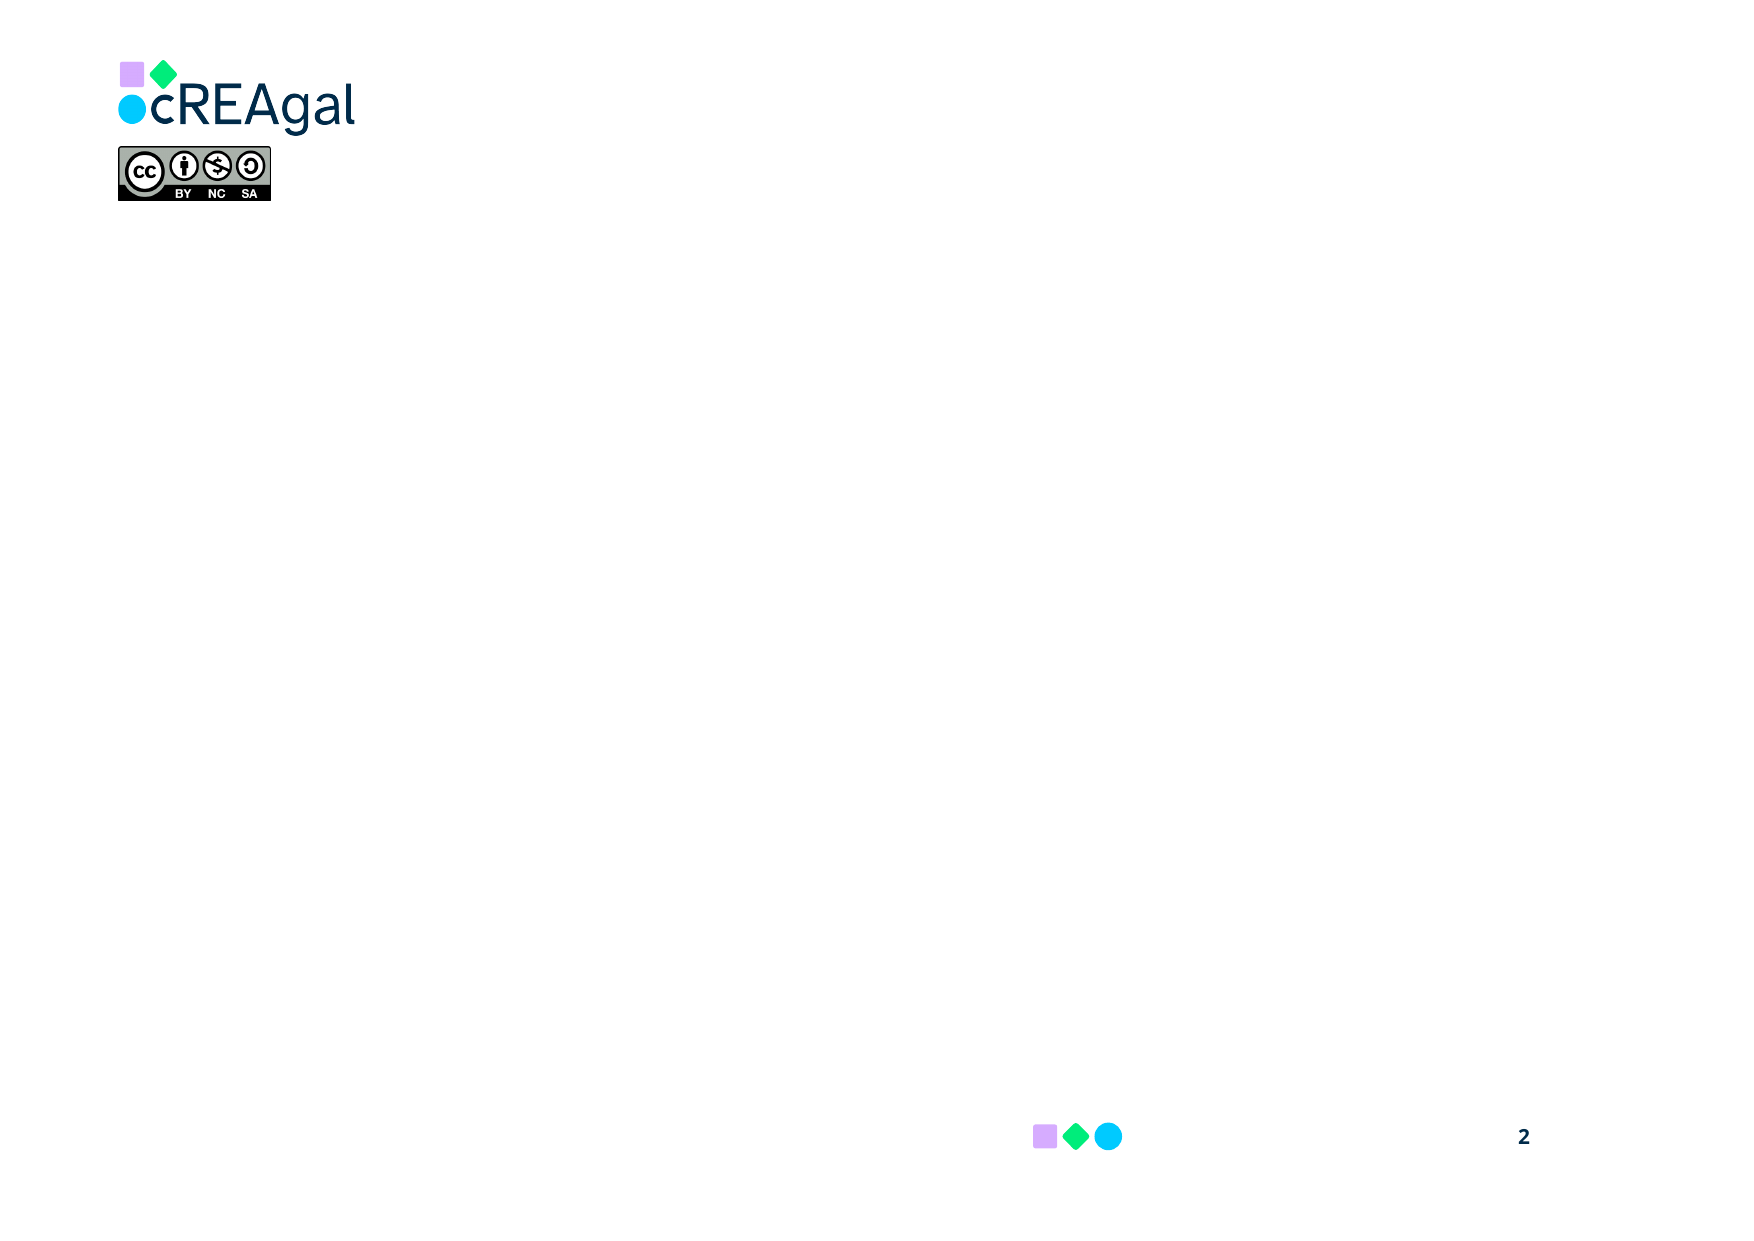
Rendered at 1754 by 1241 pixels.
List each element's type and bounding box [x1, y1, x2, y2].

picture [118, 146, 271, 201]
picture [118, 60, 355, 136]
